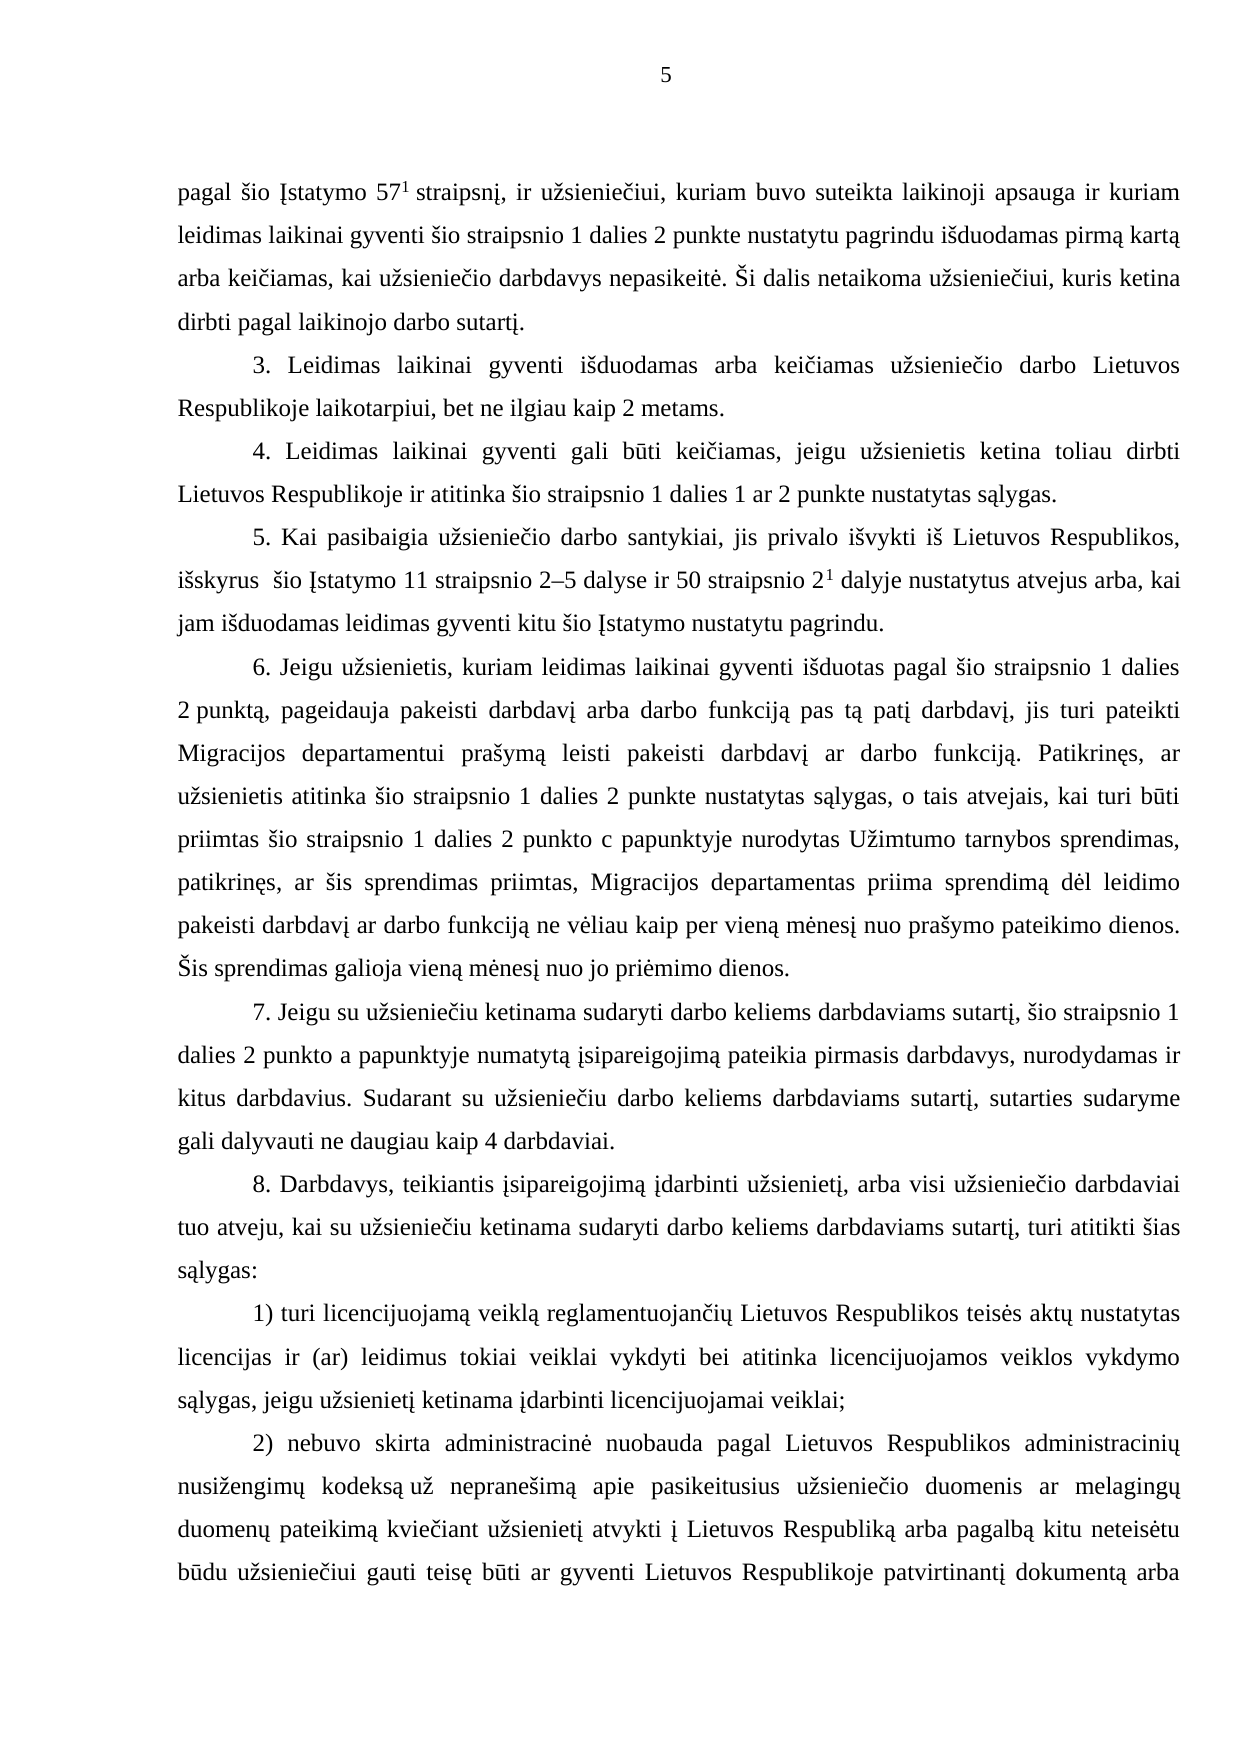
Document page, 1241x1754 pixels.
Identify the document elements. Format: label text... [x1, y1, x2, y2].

text 3. Leidimas laikinai gyventi išduodamas arba keičiamas užsieniečio darbo Lietuvos Respublikoje laikotarpiui, bet ne ilgiau kaip 2 metams. [177, 350, 1181, 422]
text 5. Kai pasibaigia užsieniečio darbo santykiai, jis privalo išvykti iš Lietuvos Respublikos, išskyrus šio Įstatymo 11 straipsnio 2–5 dalyse ir 50 straipsnio 21 dalyje nustatytus atvejus arba, kai jam išduodamas leidimas gyventi kitu šio Įstatymo nustatytu pagrindu. [177, 522, 1181, 637]
text pagal šio Įstatymo 571 straipsnį, ir užsieniečiui, kuriam buvo suteikta laikinoji apsauga ir kuriam leidimas laikinai gyventi šio straipsnio 1 dalies 2 punkte nustatytu pagrindu išduodamas pirmą kartą arba keičiamas, kai užsieniečio darbdavys nepasikeitė. Ši dalis netaikoma užsieniečiui, kuris ketina dirbti pagal laikinojo darbo sutartį. [177, 177, 1181, 335]
text 4. Leidimas laikinai gyventi gali būti keičiamas, jeigu užsienietis ketina toliau dirbti Lietuvos Respublikoje ir atitinka šio straipsnio 1 dalies 1 ar 2 punkte nustatytas sąlygas. [177, 436, 1181, 508]
text 1) turi licencijuojamą veiklą reglamentuojančių Lietuvos Respublikos teisės aktų nustatytas licencijas ir (ar) leidimus tokiai veiklai vykdyti bei atitinka licencijuojamos veiklos vykdymo sąlygas, jeigu užsienietį ketinama įdarbinti licencijuojamai veiklai; [177, 1298, 1181, 1413]
text 2) nebuvo skirta administracinė nuobauda pagal Lietuvos Respublikos administracinių nusižengimų kodeksą už nepranešimą apie pasikeitusius užsieniečio duomenis ar melagingų duomenų pateikimą kviečiant užsienietį atvykti į Lietuvos Respubliką arba pagalbą kitu neteisėtu būdu užsieniečiui gauti teisę būti ar gyventi Lietuvos Respublikoje patvirtinantį dokumentą arba [177, 1428, 1181, 1586]
text 7. Jeigu su užsieniečiu ketinama sudaryti darbo keliems darbdaviams sutartį, šio straipsnio 1 dalies 2 punkto a papunktyje numatytą įsipareigojimą pateikia pirmasis darbdavys, nurodydamas ir kitus darbdavius. Sudarant su užsieniečiu darbo keliems darbdaviams sutartį, sutarties sudaryme gali dalyvauti ne daugiau kaip 4 darbdaviai. [177, 997, 1181, 1155]
text 6. Jeigu užsienietis, kuriam leidimas laikinai gyventi išduotas pagal šio straipsnio 1 dalies 2 punktą, pageidauja pakeisti darbdavį arba darbo funkciją pas tą patį darbdavį, jis turi pateikti Migracijos departamentui prašymą leisti pakeisti darbdavį ar darbo funkciją. Patikrinęs, ar užsienietis atitinka šio straipsnio 1 dalies 2 punkte nustatytas sąlygas, o tais atvejais, kai turi būti priimtas šio straipsnio 1 dalies 2 punkto c papunktyje nurodytas Užimtumo tarnybos sprendimas, patikrinęs, ar šis sprendimas priimtas, Migracijos departamentas priima sprendimą dėl leidimo pakeisti darbdavį ar darbo funkciją ne vėliau kaip per vieną mėnesį nuo prašymo pateikimo dienos. Šis sprendimas galioja vieną mėnesį nuo jo priėmimo dienos. [177, 652, 1181, 982]
text 8. Darbdavys, teikiantis įsipareigojimą įdarbinti užsienietį, arba visi užsieniečio darbdaviai tuo atveju, kai su užsieniečiu ketinama sudaryti darbo keliems darbdaviams sutartį, turi atitikti šias sąlygas: [177, 1169, 1181, 1284]
